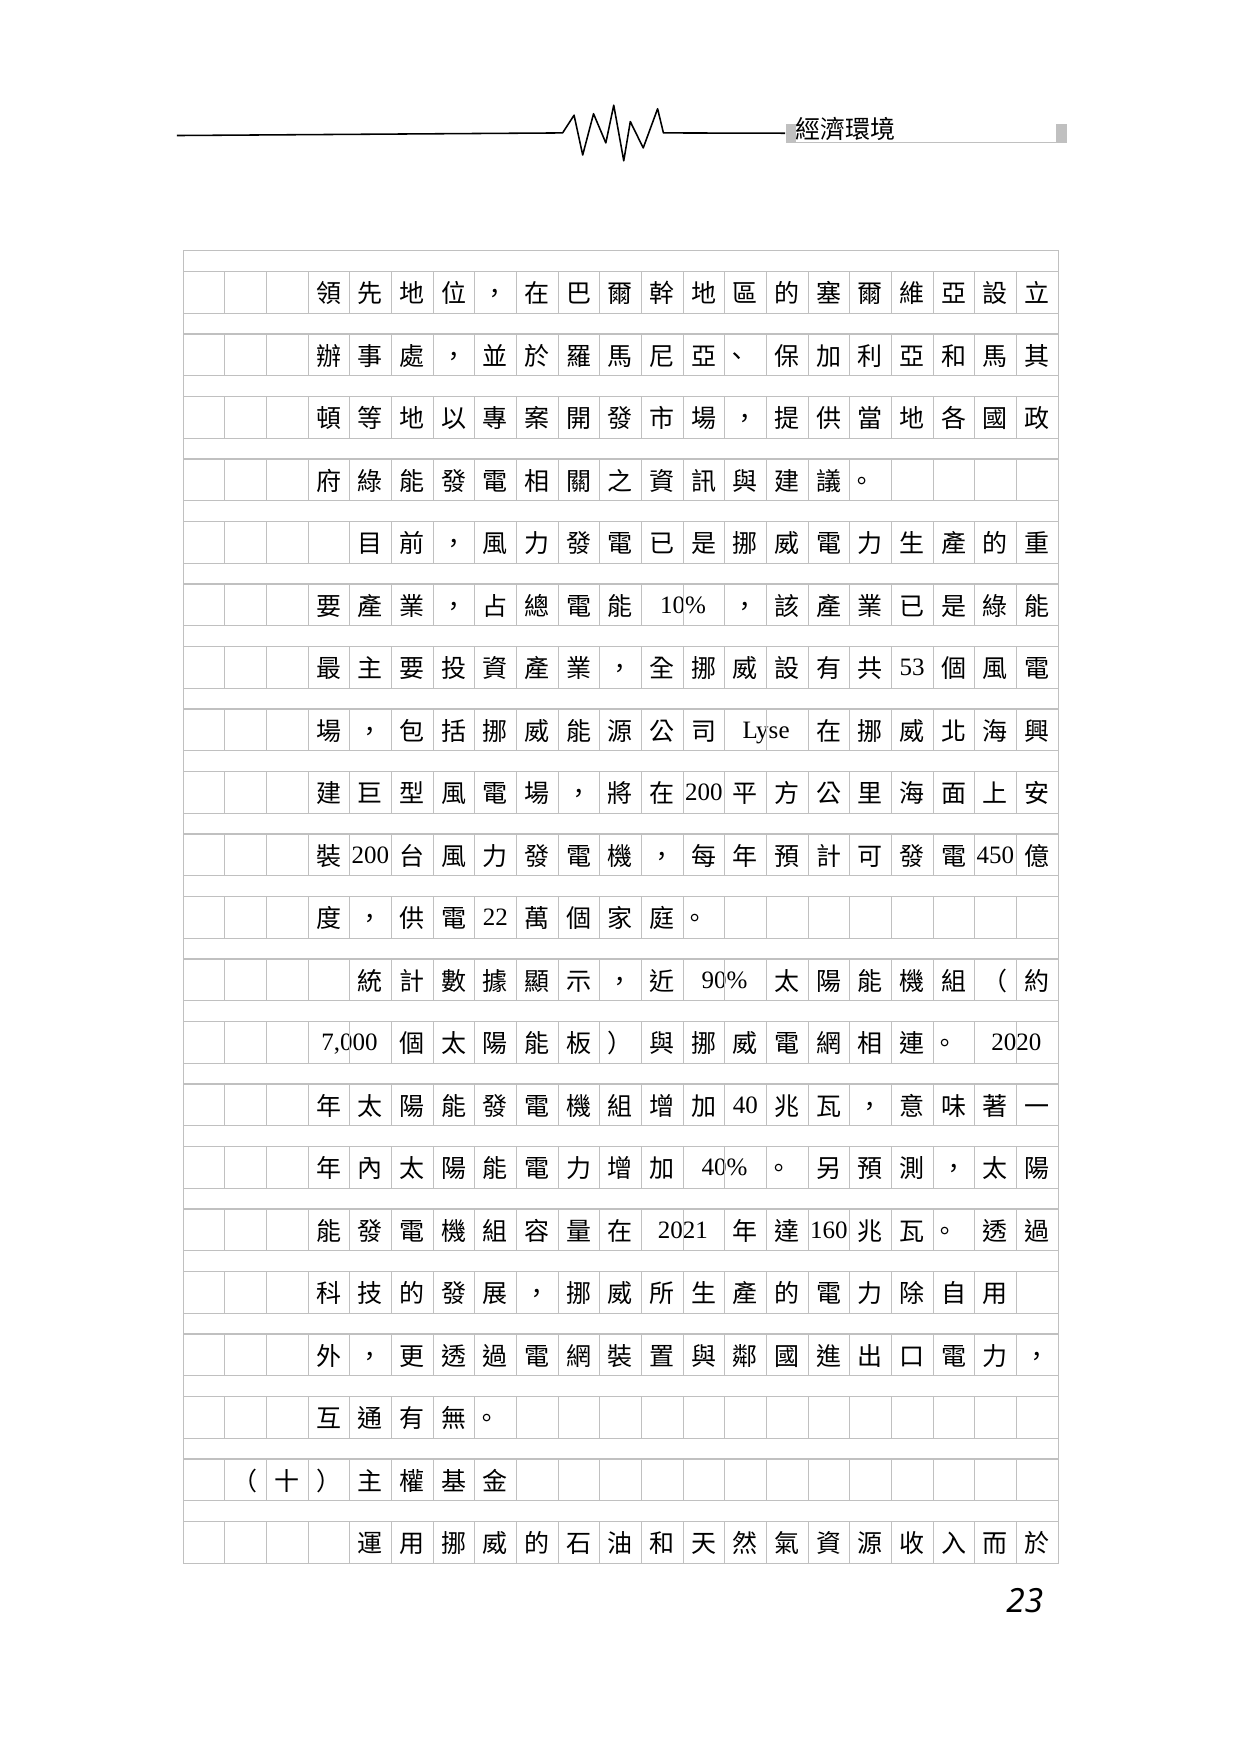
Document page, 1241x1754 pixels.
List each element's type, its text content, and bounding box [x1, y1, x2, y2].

text 基 [434, 1460, 474, 1500]
text [767, 1460, 808, 1500]
text 目前，風力發電已是挪威電力生產的重要產業，占總電能10%，該產業已是綠能最主要投資產業，全挪威設有共53個風電場，包括挪威能源公司Lyse在挪威北海興建巨型風電場，將在200平方公里海面上安裝200台風力發電機，每年預計可發電450億度，供電22萬個家庭。 [281, 876, 1058, 896]
text [559, 1460, 599, 1500]
text 統計數據顯示，近90%太陽能機組（約7,000個太陽能板）與挪威電網相連。2020年太陽能發電機組增加40兆瓦，意味著一年內太陽能電力增加40%。另預測，太陽能發電機組容量在2021年達160兆瓦。透過科技的發展，挪威所生產的電力除自用外，更透過電網裝置與鄰國進出口電力，互通有無。 [281, 1126, 1058, 1146]
text [975, 1460, 1016, 1500]
text 目前，風力發電已是挪威電力生產的重要產業，占總電能10%，該產業已是綠能最主要投資產業，全挪威設有共53個風電場，包括挪威能源公司Lyse在挪威北海興建巨型風電場，將在200平方公里海面上安裝200台風力發電機，每年預計可發電450億度，供電22萬個家庭。 [281, 814, 1058, 833]
text ） [309, 1460, 349, 1500]
text 權 [392, 1460, 433, 1500]
text 由於豐沛的水力資源，使挪威自19世紀後期即利用河流和瀑布為能量來源，也因此奠定挪威的工業和福利社會基礎。雖然於20世紀開始盛產石油，但仍以水力發電為最主要來源，境內共1,681座大小水力發電廠提供挪威88%電力來源。隨著氣候變化與環保要求，以及現代化與經濟成長造成電力使用量增加，因此挪威亦積極發展其他再生能源，如風力發電和太陽能。挪威國有電力公司斯塔克拉夫特（Statkraft）亦大舉投資研發以取得在環保能源技術的領先地位，在巴爾幹地區的塞爾維亞設立辦事處，並於羅馬尼亞、保加利亞和馬其頓等地以專案開發市場，提供當地各國政府綠能發電相關之資訊與建議。 [281, 314, 1058, 333]
text （ [225, 1460, 266, 1500]
text 統計數據顯示，近90%太陽能機組（約7,000個太陽能板）與挪威電網相連。2020年太陽能發電機組增加40兆瓦，意味著一年內太陽能電力增加40%。另預測，太陽能發電機組容量在2021年達160兆瓦。透過科技的發展，挪威所生產的電力除自用外，更透過電網裝置與鄰國進出口電力，互通有無。 [281, 1314, 1058, 1333]
text 金 [475, 1460, 516, 1500]
text [600, 1460, 641, 1500]
text [207, 1460, 224, 1500]
text [207, 1439, 1058, 1458]
text 目前，風力發電已是挪威電力生產的重要產業，占總電能10%，該產業已是綠能最主要投資產業，全挪威設有共53個風電場，包括挪威能源公司Lyse在挪威北海興建巨型風電場，將在200平方公里海面上安裝200台風力發電機，每年預計可發電450億度，供電22萬個家庭。 [281, 564, 1058, 583]
text [809, 1460, 849, 1500]
text 目前，風力發電已是挪威電力生產的重要產業，占總電能10%，該產業已是綠能最主要投資產業，全挪威設有共53個風電場，包括挪威能源公司Lyse在挪威北海興建巨型風電場，將在200平方公里海面上安裝200台風力發電機，每年預計可發電450億度，供電22萬個家庭。 [281, 689, 1058, 708]
text 目前，風力發電已是挪威電力生產的重要產業，占總電能10%，該產業已是綠能最主要投資產業，全挪威設有共53個風電場，包括挪威能源公司Lyse在挪威北海興建巨型風電場，將在200平方公里海面上安裝200台風力發電機，每年預計可發電450億度，供電22萬個家庭。 [281, 626, 1058, 646]
text [892, 1460, 933, 1500]
text [684, 1460, 724, 1500]
text 由於豐沛的水力資源，使挪威自19世紀後期即利用河流和瀑布為能量來源，也因此奠定挪威的工業和福利社會基礎。雖然於20世紀開始盛產石油，但仍以水力發電為最主要來源，境內共1,681座大小水力發電廠提供挪威88%電力來源。隨著氣候變化與環保要求，以及現代化與經濟成長造成電力使用量增加，因此挪威亦積極發展其他再生能源，如風力發電和太陽能。挪威國有電力公司斯塔克拉夫特（Statkraft）亦大舉投資研發以取得在環保能源技術的領先地位，在巴爾幹地區的塞爾維亞設立辦事處，並於羅馬尼亞、保加利亞和馬其頓等地以專案開發市場，提供當地各國政府綠能發電相關之資訊與建議。 [281, 251, 1058, 271]
text 統計數據顯示，近90%太陽能機組（約7,000個太陽能板）與挪威電網相連。2020年太陽能發電機組增加40兆瓦，意味著一年內太陽能電力增加40%。另預測，太陽能發電機組容量在2021年達160兆瓦。透過科技的發展，挪威所生產的電力除自用外，更透過電網裝置與鄰國進出口電力，互通有無。 [281, 1064, 1058, 1083]
text [934, 1460, 974, 1500]
text 主 [350, 1460, 391, 1500]
text [850, 1460, 891, 1500]
text 統計數據顯示，近90%太陽能機組（約7,000個太陽能板）與挪威電網相連。2020年太陽能發電機組增加40兆瓦，意味著一年內太陽能電力增加40%。另預測，太陽能發電機組容量在2021年達160兆瓦。透過科技的發展，挪威所生產的電力除自用外，更透過電網裝置與鄰國進出口電力，互通有無。 [281, 1376, 1058, 1396]
text 由於豐沛的水力資源，使挪威自19世紀後期即利用河流和瀑布為能量來源，也因此奠定挪威的工業和福利社會基礎。雖然於20世紀開始盛產石油，但仍以水力發電為最主要來源，境內共1,681座大小水力發電廠提供挪威88%電力來源。隨著氣候變化與環保要求，以及現代化與經濟成長造成電力使用量增加，因此挪威亦積極發展其他再生能源，如風力發電和太陽能。挪威國有電力公司斯塔克拉夫特（Statkraft）亦大舉投資研發以取得在環保能源技術的領先地位，在巴爾幹地區的塞爾維亞設立辦事處，並於羅馬尼亞、保加利亞和馬其頓等地以專案開發市場，提供當地各國政府綠能發電相關之資訊與建議。 [281, 376, 1058, 396]
text 目前，風力發電已是挪威電力生產的重要產業，占總電能10%，該產業已是綠能最主要投資產業，全挪威設有共53個風電場，包括挪威能源公司Lyse在挪威北海興建巨型風電場，將在200平方公里海面上安裝200台風力發電機，每年預計可發電450億度，供電22萬個家庭。 [281, 751, 1058, 771]
text [642, 1460, 683, 1500]
text 十 [267, 1460, 308, 1500]
text 統計數據顯示，近90%太陽能機組（約7,000個太陽能板）與挪威電網相連。2020年太陽能發電機組增加40兆瓦，意味著一年內太陽能電力增加40%。另預測，太陽能發電機組容量在2021年達160兆瓦。透過科技的發展，挪威所生產的電力除自用外，更透過電網裝置與鄰國進出口電力，互通有無。 [281, 1251, 1058, 1271]
text 運用挪威的石油和天然氣資源收入而於1990年成立的主權基金，分為政府全球退休基金（Government Pension Fund Global, GPFG）和政府挪威退休基金（Government Pension Fund Norway, GPFN）。用意在於因應未來挪威自然資源逐漸耗盡時，基金運作投資的責任將其收益轉為國家的直接財政收入。 [281, 1501, 1058, 1521]
text [1017, 1460, 1058, 1500]
text 統計數據顯示，近90%太陽能機組（約7,000個太陽能板）與挪威電網相連。2020年太陽能發電機組增加40兆瓦，意味著一年內太陽能電力增加40%。另預測，太陽能發電機組容量在2021年達160兆瓦。透過科技的發展，挪威所生產的電力除自用外，更透過電網裝置與鄰國進出口電力，互通有無。 [281, 939, 1058, 958]
text 統計數據顯示，近90%太陽能機組（約7,000個太陽能板）與挪威電網相連。2020年太陽能發電機組增加40兆瓦，意味著一年內太陽能電力增加40%。另預測，太陽能發電機組容量在2021年達160兆瓦。透過科技的發展，挪威所生產的電力除自用外，更透過電網裝置與鄰國進出口電力，互通有無。 [281, 1001, 1058, 1021]
text 統計數據顯示，近90%太陽能機組（約7,000個太陽能板）與挪威電網相連。2020年太陽能發電機組增加40兆瓦，意味著一年內太陽能電力增加40%。另預測，太陽能發電機組容量在2021年達160兆瓦。透過科技的發展，挪威所生產的電力除自用外，更透過電網裝置與鄰國進出口電力，互通有無。 [281, 1189, 1058, 1208]
text [517, 1460, 558, 1500]
text 由於豐沛的水力資源，使挪威自19世紀後期即利用河流和瀑布為能量來源，也因此奠定挪威的工業和福利社會基礎。雖然於20世紀開始盛產石油，但仍以水力發電為最主要來源，境內共1,681座大小水力發電廠提供挪威88%電力來源。隨著氣候變化與環保要求，以及現代化與經濟成長造成電力使用量增加，因此挪威亦積極發展其他再生能源，如風力發電和太陽能。挪威國有電力公司斯塔克拉夫特（Statkraft）亦大舉投資研發以取得在環保能源技術的領先地位，在巴爾幹地區的塞爾維亞設立辦事處，並於羅馬尼亞、保加利亞和馬其頓等地以專案開發市場，提供當地各國政府綠能發電相關之資訊與建議。 [281, 439, 1058, 458]
text [725, 1460, 766, 1500]
text 目前，風力發電已是挪威電力生產的重要產業，占總電能10%，該產業已是綠能最主要投資產業，全挪威設有共53個風電場，包括挪威能源公司Lyse在挪威北海興建巨型風電場，將在200平方公里海面上安裝200台風力發電機，每年預計可發電450億度，供電22萬個家庭。 [281, 501, 1058, 521]
